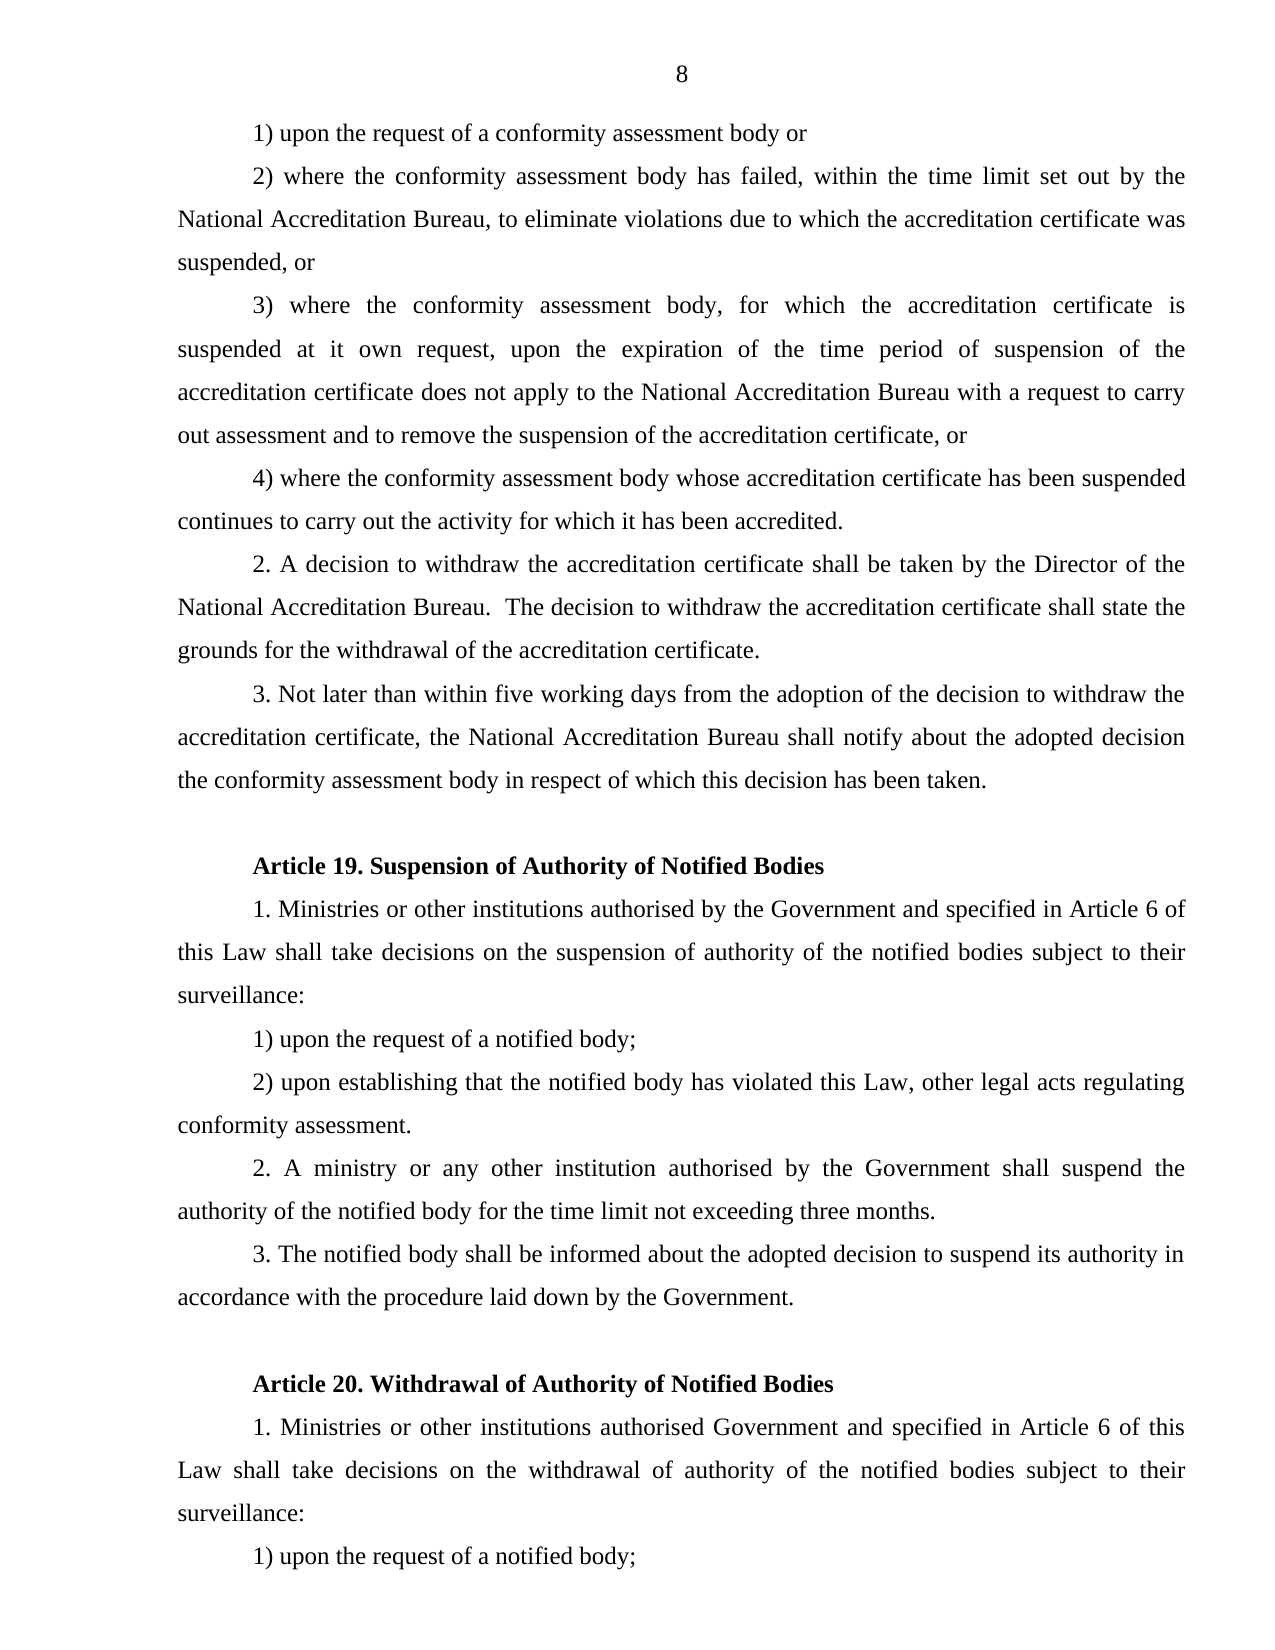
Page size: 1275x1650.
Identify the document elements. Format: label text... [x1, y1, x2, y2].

text 2. A decision to withdraw the accreditation certificate shall be taken by the Director of the National Accreditation Bureau. The decision to withdraw the accreditation certificate shall state the grounds for the withdrawal of the accreditation certificate. [177, 549, 1186, 664]
text 2. A ministry or any other institution authorised by the Government shall suspend the authority of the notified body for the time limit not exceeding three months. [177, 1153, 1186, 1225]
text 4) where the conformity assessment body whose accreditation certificate has been suspended continues to carry out the activity for which it has been accredited. [177, 463, 1186, 535]
text Article 20. Withdrawal of Authority of Notified Bodies [177, 1369, 1186, 1397]
text 1) upon the request of a notified body; [177, 1024, 1186, 1052]
text 1. Ministries or other institutions authorised by the Government and specified in Article 6 of this Law shall take decisions on the suspension of authority of the notified bodies subject to their surveillance: [177, 894, 1186, 1009]
text 2) upon establishing that the notified body has violated this Law, other legal acts regulating conformity assessment. [177, 1067, 1186, 1139]
text 1) upon the request of a conformity assessment body or [177, 118, 1186, 147]
text 3) where the conformity assessment body, for which the accreditation certificate is suspended at it own request, upon the expiration of the time period of suspension of the accreditation certificate does not apply to the National Accreditation Bureau with a request to carry out assessment and to remove the suspension of the accreditation certificate, or [177, 291, 1186, 449]
text 2) where the conformity assessment body has failed, within the time limit set out by the National Accreditation Bureau, to eliminate violations due to which the accreditation certificate was suspended, or [177, 161, 1186, 276]
text Article 19. Suspension of Authority of Notified Bodies [177, 851, 1186, 880]
text 1. Ministries or other institutions authorised Government and specified in Article 6 of this Law shall take decisions on the withdrawal of authority of the notified bodies subject to their surveillance: [177, 1412, 1186, 1527]
text 1) upon the request of a notified body; [177, 1541, 1186, 1570]
text 3. Not later than within five working days from the adoption of the decision to withdraw the accreditation certificate, the National Accreditation Bureau shall notify about the adopted decision the conformity assessment body in respect of which this decision has been taken. [177, 679, 1186, 794]
text 3. The notified body shall be informed about the adopted decision to suspend its authority in accordance with the procedure laid down by the Government. [177, 1239, 1186, 1311]
